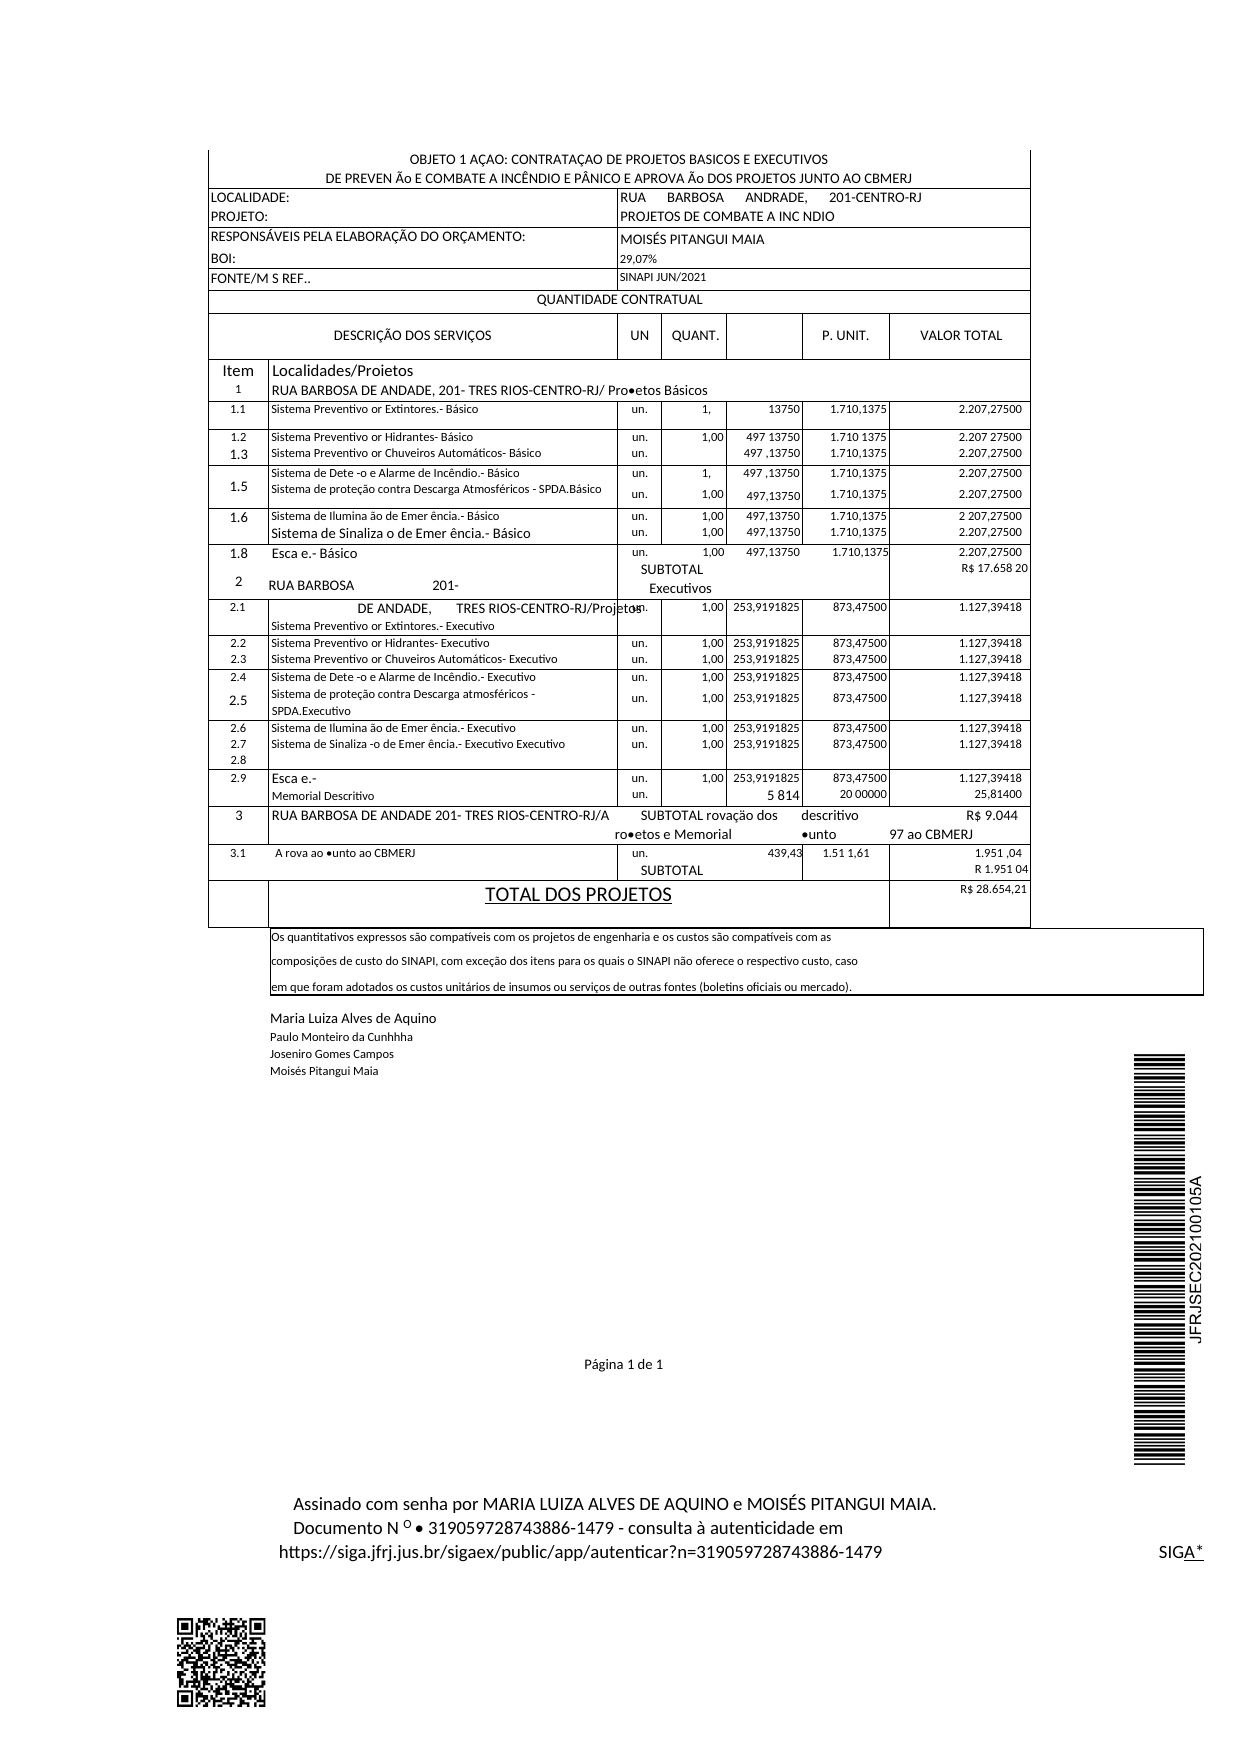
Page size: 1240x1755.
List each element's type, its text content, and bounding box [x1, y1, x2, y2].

table_cell 497,13750 497,13750 [727, 509, 802, 544]
table_cell 497 ,13750 497,13750 [727, 466, 802, 508]
text Paulo Monteiro da Cunhhha [270, 1029, 1201, 1044]
table_cell SUBTOTAL rovaçäo dos ro•etos e Memorial [617, 807, 802, 844]
table_cell P. UNIT. [803, 314, 889, 359]
table_cell un. [618, 600, 661, 635]
table_cell Sistema Preventivo or Hidrantes- Básico Sistema Preventivo or Chuveiros Automáticos- Básico [269, 430, 617, 464]
table_header OBJETO 1 AÇAO: CONTRATAÇAO DE PROJETOS BASICOS E EXECUTIVOS DE PREVEN Ão E COMBATE A INCÊNDIO E PÂNICO E APROVA Ão DOS PROJETOS JUNTO AO CBMERJ [209, 150, 1030, 188]
table_cell QUANTIDADE CONTRATUAL [209, 291, 1030, 312]
table_cell FONTE/M S REF.. [209, 269, 617, 290]
table_cell R$ 28.654,21 [890, 881, 1030, 927]
table_cell 3 [209, 807, 268, 844]
table_cell un. 1,00 497,13750 1.710,1375 SUBTOTAL Executivos [618, 545, 889, 599]
table_cell 873,47500 873,47500 [803, 636, 889, 668]
table_cell un. un. [618, 430, 661, 464]
table_cell 1.710,1375 1.710,1375 [803, 466, 889, 508]
table_cell 1.6 [209, 509, 268, 544]
table_cell 13750 [727, 402, 802, 428]
text Os quantitativos expressos são compatíveis com os projetos de engenharia e os custos são compatíveis com as [271, 929, 1203, 944]
table_cell DESCRIÇÃO DOS SERVIÇOS [209, 314, 617, 359]
text Documento N O • 319059728743886-1479 - consulta à autenticidade em [293, 1516, 1204, 1539]
table_cell 2.4 2.5 [209, 670, 268, 719]
table_cell 1.51 1,61 [803, 845, 889, 880]
table_cell 2.207,27500 R$ 17.658 20 [890, 545, 1030, 599]
table_cell 1,00 1,00 [662, 721, 726, 769]
table_cell un. 439,43 SUBTOTAL [618, 845, 802, 880]
table_cell Esca e.- Memorial Descritivo [269, 770, 617, 806]
table_cell 873,47500 873,47500 [803, 721, 889, 769]
table_cell 1, 1,00 [662, 466, 726, 508]
table_cell LOCALIDADE: PROJETO: [209, 189, 617, 227]
table_cell 1.127,39418 1.127,39418 [890, 670, 1030, 719]
table_cell Sistema de Ilumina ão de Emer ência.- Executivo Sistema de Sinaliza -o de Emer ência.- Executivo Executivo [269, 721, 617, 769]
table_cell 873,47500 873,47500 [803, 670, 889, 719]
table_cell 3.1 A rova ao •unto ao CBMERJ [209, 845, 617, 880]
table_cell [727, 314, 802, 359]
table_cell Sistema de Ilumina ão de Emer ência.- Básico Sistema de Sinaliza o de Emer ência.- Básico [269, 509, 617, 544]
table_cell 253,9191825 [727, 600, 802, 635]
text Moisés Pitangui Maia [270, 1063, 1134, 1078]
table_cell Item 1 [209, 360, 268, 401]
table_cell Esca e.- Básico RUA BARBOSA 201- [268, 545, 617, 599]
table_cell R$ 9.044 97 ao CBMERJ [889, 807, 1030, 844]
table_cell 497 13750 497 ,13750 [727, 430, 802, 464]
table_cell 1.710 1375 1.710,1375 [803, 430, 889, 464]
text Maria Luiza Alves de Aquino [270, 1009, 1201, 1027]
table_cell RUA BARBOSA ANDRADE, 201-CENTRO-RJ PROJETOS DE COMBATE A INC NDIO [618, 189, 1030, 227]
table_cell Sistema Preventivo or Hidrantes- Executivo Sistema Preventivo or Chuveiros Automáticos- Executivo [269, 636, 617, 668]
table_cell 1.127,39418 1.127,39418 [890, 636, 1030, 668]
table_cell 2.1 [209, 600, 268, 635]
table_cell un. un. [618, 721, 661, 769]
table_cell 1,00 1,00 [662, 509, 726, 544]
text Página 1 de 1 [584, 1356, 1134, 1373]
table_cell 1,00 1,00 [662, 670, 726, 719]
table_cell un. un. [618, 509, 661, 544]
table_cell un. un. [618, 670, 661, 719]
table_cell RUA BARBOSA DE ANDADE 201- TRES RIOS-CENTRO-RJ/A [269, 807, 617, 844]
text https://siga.jfrj.jus.br/sigaex/public/app/autenticar?n=319059728743886-1479 SIGA* [271, 1540, 1204, 1563]
table_cell 253,9191825 253,9191825 [727, 636, 802, 668]
table_cell 1.1 [209, 402, 268, 428]
table_cell 873,47500 [803, 600, 889, 635]
table_cell 2.6 2.7 2.8 [209, 721, 268, 769]
table_cell UN [618, 314, 661, 359]
table_cell 253,9191825 5 814 [727, 770, 802, 806]
table_cell 1,00 [662, 770, 726, 806]
text em que foram adotados os custos unitários de insumos ou serviços de outras fontes (boletins oficiais ou mercado). [271, 978, 1203, 994]
table_cell 1.951 ,04 R 1.951 04 [890, 845, 1030, 880]
table_cell [209, 881, 268, 927]
table_cell RESPONSÁVEIS PELA ELABORAÇÃO DO ORÇAMENTO: BOI: [209, 228, 617, 268]
table_cell 1.127,39418 25,81400 [890, 770, 1030, 806]
text Assinado com senha por MARIA LUIZA ALVES DE AQUINO e MOISÉS PITANGUI MAIA. [293, 1492, 1204, 1515]
table_cell 1.127,39418 [890, 600, 1030, 635]
table_cell Sistema de Dete -o e Alarme de Incêndio.- Básico Sistema de proteção contra Descarga Atmosféricos - SPDA.Básico [269, 466, 617, 508]
table_cell SINAPI JUN/2021 [618, 269, 1030, 290]
table_cell 1,00 [662, 430, 726, 464]
text composições de custo do SINAPI, com exceção dos itens para os quais o SINAPI não oferece o respectivo custo, caso [271, 951, 1203, 968]
table_cell 253,9191825 253,9191825 [727, 670, 802, 719]
table_cell Localidades/Proietos RUA BARBOSA DE ANDADE, 201- TRES RIOS-CENTRO-RJ/ Pro•etos Básicos [269, 360, 1030, 401]
table_cell descritivo •unto [803, 807, 889, 844]
table_cell 1.710,1375 1.710,1375 [803, 509, 889, 544]
table_cell 1.2 1.3 [209, 430, 268, 464]
table_cell MOISÉS PITANGUI MAIA 29,07% [618, 228, 1030, 268]
table_cell Sistema Preventivo or Extintores.- Básico [269, 402, 617, 428]
table_cell 1.127,39418 1.127,39418 [890, 721, 1030, 769]
table_cell 1.5 [209, 466, 268, 508]
table_cell 2.207,27500 2.207,27500 [890, 466, 1030, 508]
table_cell un. un. [618, 770, 661, 806]
table_cell 2.207,27500 [890, 402, 1030, 428]
table_cell Sistema de Dete -o e Alarme de Incêndio.- Executivo Sistema de proteção contra Descarga atmosféricos - SPDA.Executivo [269, 670, 617, 719]
table_cell un. [618, 402, 661, 428]
table_cell DE ANDADE, TRES RIOS-CENTRO-RJ/Projetos Sistema Preventivo or Extintores.- Executivo [269, 600, 617, 635]
table_cell 2.2 2.3 [209, 636, 268, 668]
table_cell un. un. [618, 466, 661, 508]
table_cell VALOR TOTAL [890, 314, 1030, 359]
table_cell 253,9191825 253,9191825 [727, 721, 802, 769]
table_cell 2.207 27500 2.207,27500 [890, 430, 1030, 464]
table_cell un. un. [618, 636, 661, 668]
table_cell 1, [662, 402, 726, 428]
text Joseniro Gomes Campos [270, 1046, 1201, 1061]
table_cell QUANT. [662, 314, 726, 359]
table_cell 1,00 [662, 600, 726, 635]
table_cell TOTAL DOS PROJETOS [269, 881, 889, 927]
table_cell 2 207,27500 2.207,27500 [890, 509, 1030, 544]
table_cell 1.8 2 [209, 545, 268, 599]
table_cell 1,00 1,00 [662, 636, 726, 668]
table_cell 1.710,1375 [803, 402, 889, 428]
table_cell 873,47500 20 00000 [803, 770, 889, 806]
table_cell 2.9 [209, 770, 268, 806]
